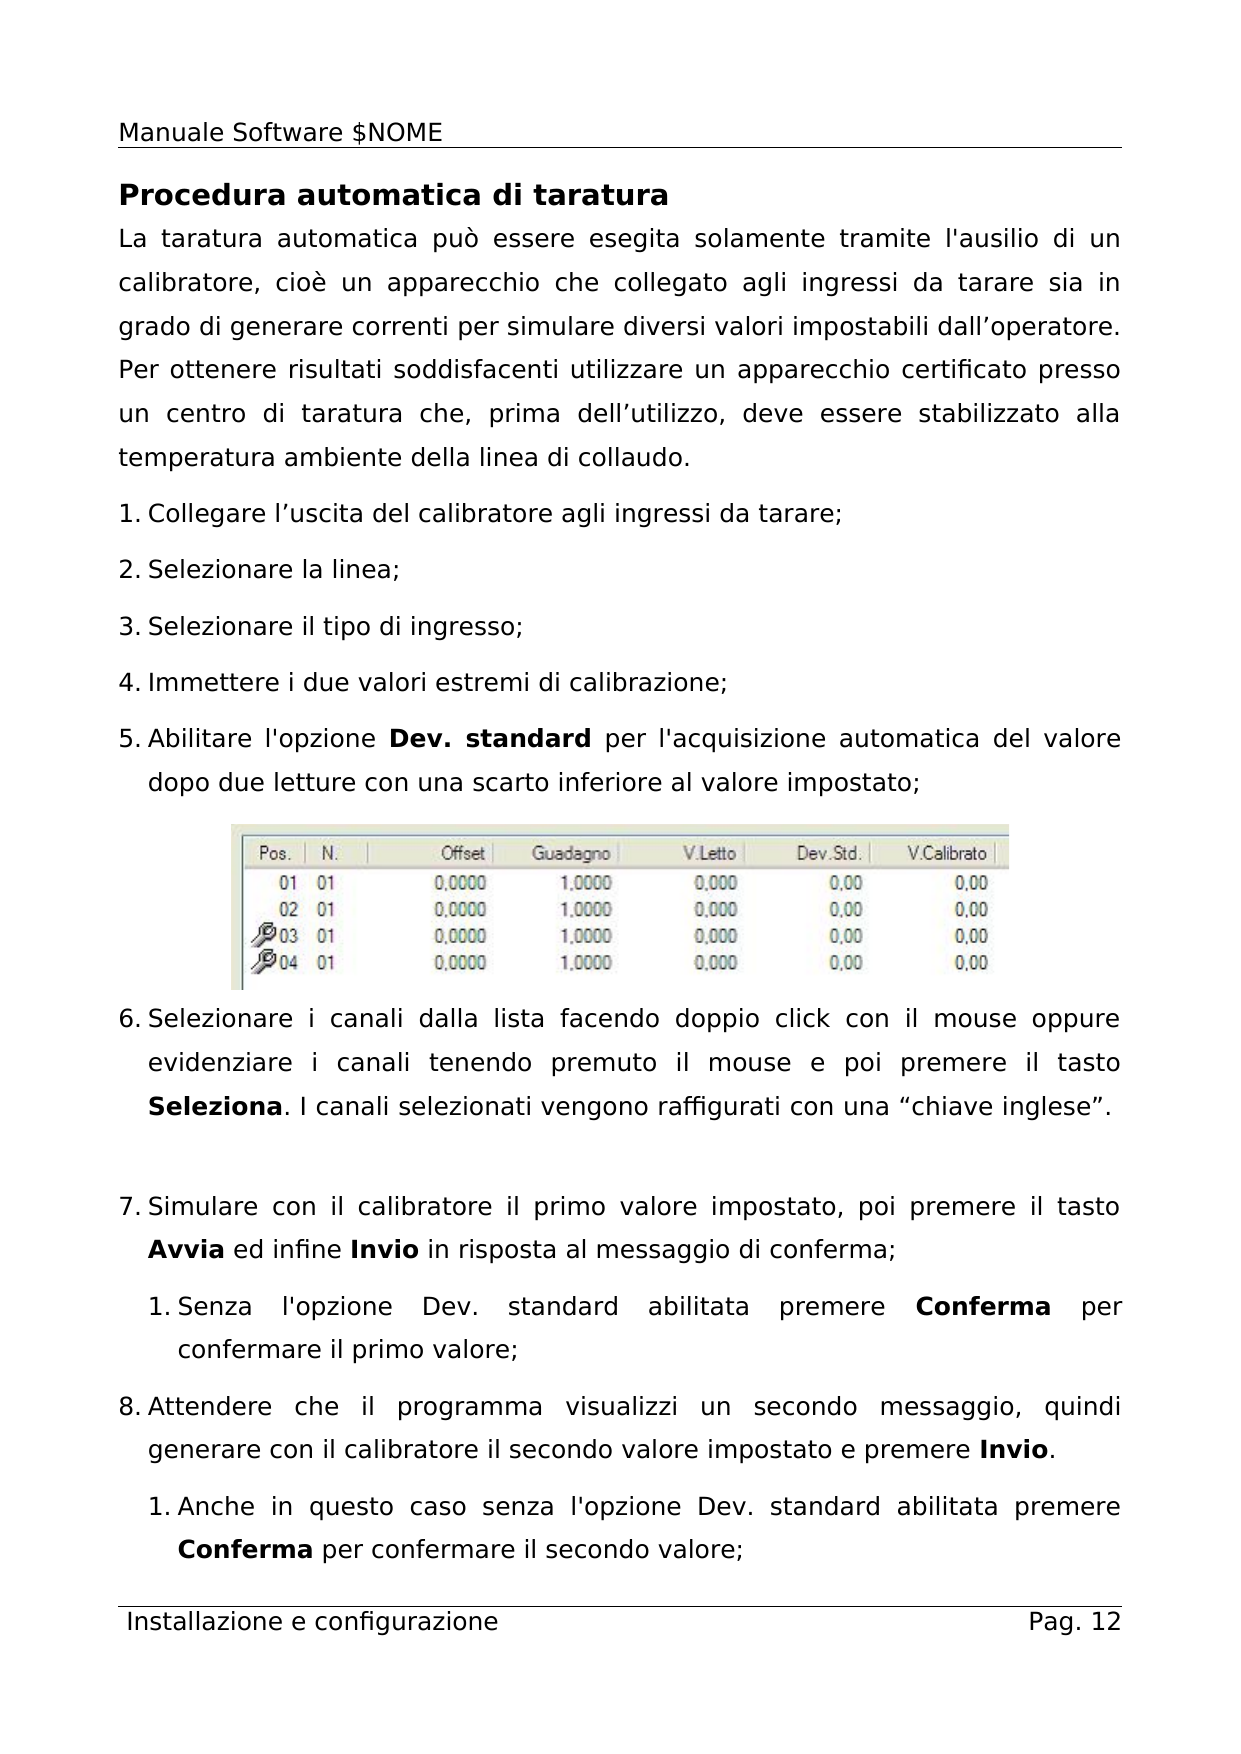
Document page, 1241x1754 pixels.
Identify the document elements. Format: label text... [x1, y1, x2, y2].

list Selezionare i canali dalla lista facendo doppio click con il mouse oppure evidenziare i canali tenendo premuto il mouse e poi premere il tasto Seleziona. I canali selezionati vengono raffigurati con una “chiave inglese”. [118, 824, 1122, 1165]
text La taratura automatica può essere esegita solamente tramite l'ausilio di un calibratore, cioè un apparecchio che collegato agli ingressi da tarare sia in grado di generare correnti per simulare diversi valori impostabili dall’operatore. Per ottenere risultati soddisfacenti utilizzare un apparecchio certificato presso un centro di taratura che, prima dell’utilizzo, deve essere stabilizzato alla temperatura ambiente della linea di collaudo. [118, 224, 1122, 472]
picture [231, 824, 1010, 990]
list Selezionare il tipo di ingresso; [118, 612, 1122, 641]
subtitle Procedura automatica di taratura [118, 178, 1122, 212]
list Selezionare la linea; [118, 556, 1122, 585]
list Attendere che il programma visualizzi un secondo messaggio, quindi generare con il calibratore il secondo valore impostato e premere Invio. [118, 1392, 1122, 1465]
list Abilitare l'opzione Dev. standard per l'acquisizione automatica del valore dopo due letture con una scarto inferiore al valore impostato; [118, 724, 1122, 797]
list Anche in questo caso senza l'opzione Dev. standard abilitata premere Conferma per confermare il secondo valore; [148, 1492, 1122, 1565]
list Simulare con il calibratore il primo valore impostato, poi premere il tasto Avvia ed infine Invio in risposta al messaggio di conferma; [118, 1192, 1122, 1265]
list Collegare l’uscita del calibratore agli ingressi da tarare; [118, 499, 1122, 528]
list Senza l'opzione Dev. standard abilitata premere Conferma per confermare il primo valore; [148, 1292, 1122, 1365]
list Immettere i due valori estremi di calibrazione; [118, 668, 1122, 697]
